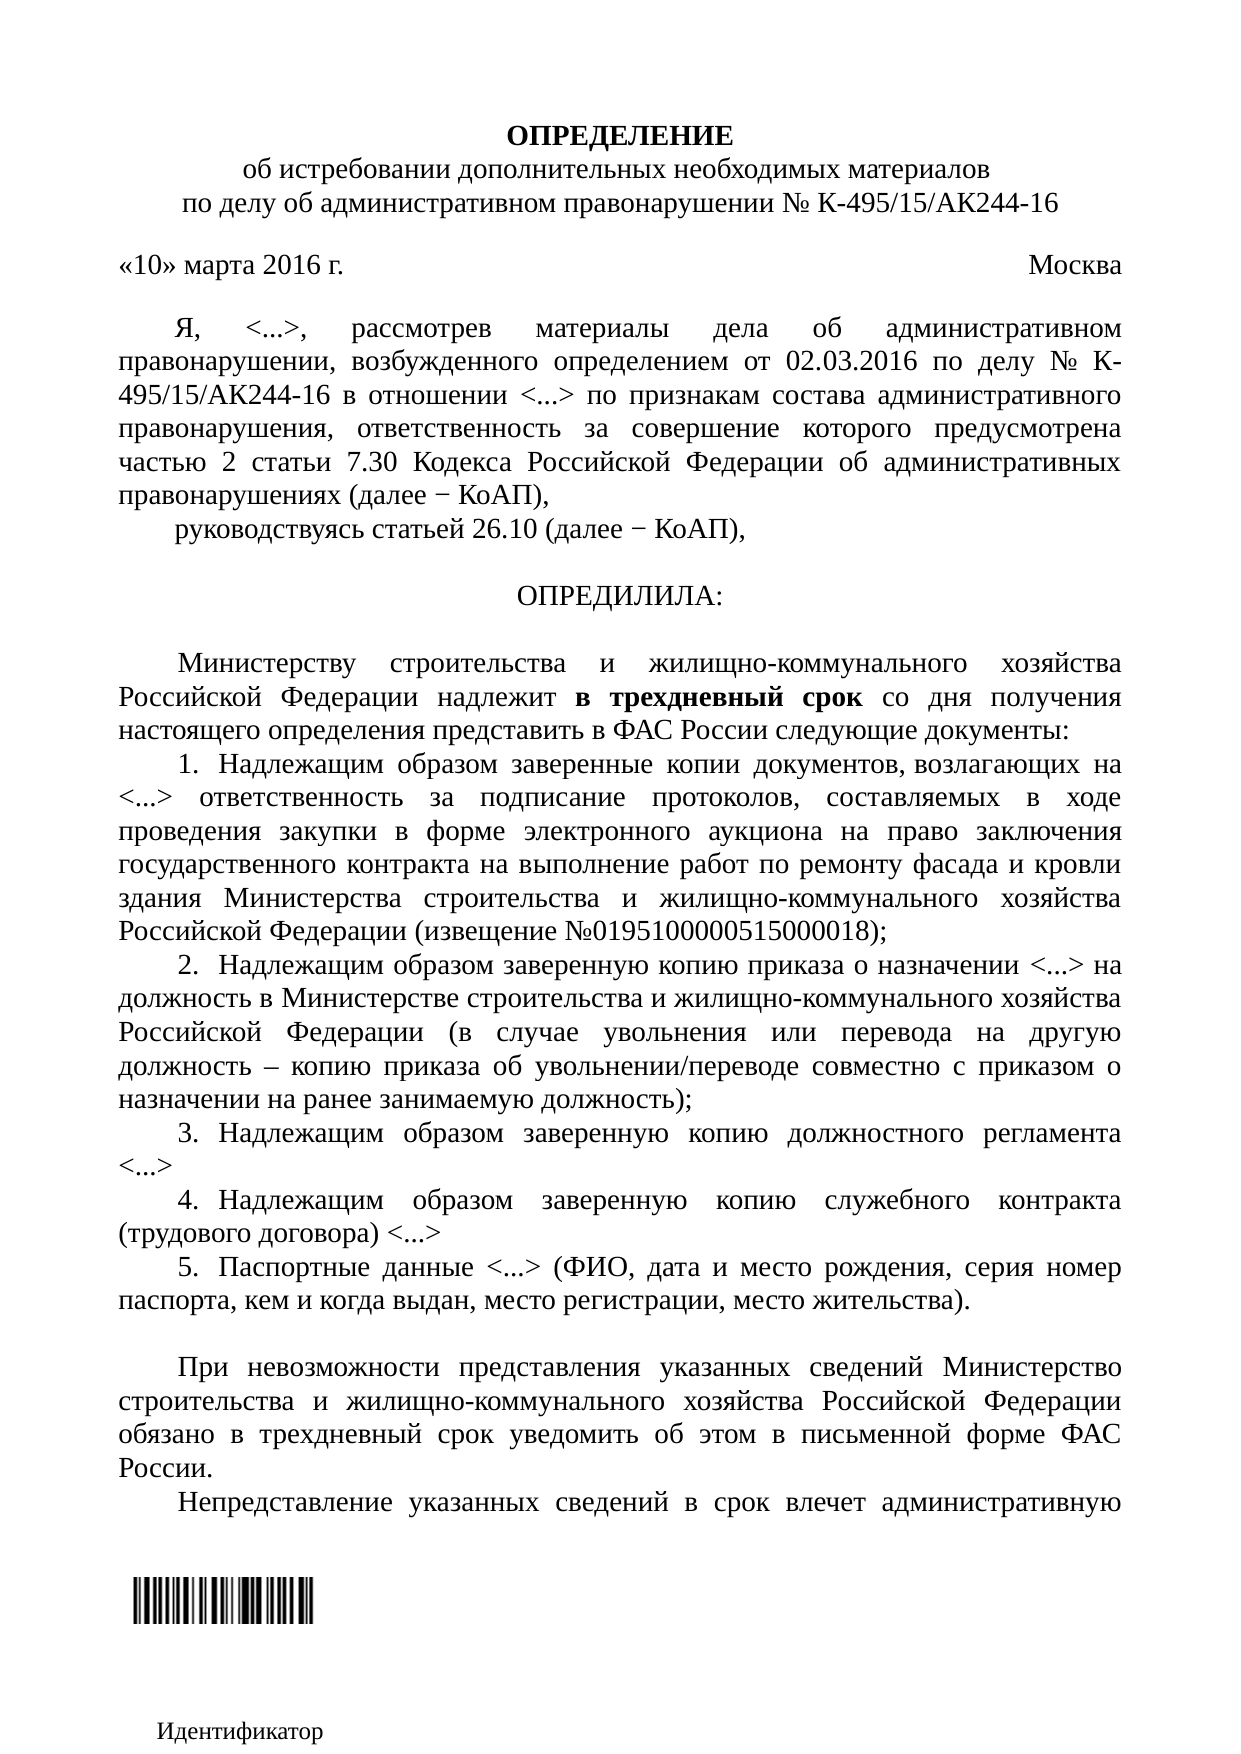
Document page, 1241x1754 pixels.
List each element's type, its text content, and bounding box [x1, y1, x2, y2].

text Я, <...>, рассмотрев материалы дела об административном правонарушении, возбужденного определением от 02.03.2016 по делу № К-495/15/АК244-16 в отношении <...> по признакам состава административного правонарушения, ответственность за совершение которого предусмотрена частью 2 статьи 7.30 Кодекса Российской Федерации об административных правонарушениях (далее − КоАП), [118, 310, 1122, 511]
text об истребовании дополнительных необходимых материалов [118, 152, 1122, 185]
text Непредставление указанных сведений в срок влечет административную [118, 1484, 1122, 1517]
text ОПРЕДИЛИЛА: [118, 578, 1122, 612]
text руководствуясь статьей 26.10 (далее − КоАП), [118, 511, 1122, 544]
list Надлежащим образом заверенные копии документов, возлагающих на <...> ответственность за подписание протоколов, составляемых в ходе проведения закупки в форме электронного аукциона на право заключения государственного контракта на выполнение работ по ремонту фасада и кровли здания Министерства строительства и жилищно-коммунального хозяйства Российской Федерации (извещение №0195100000515000018); [118, 746, 1122, 947]
text по делу об административном правонарушении № К-495/15/АК244-16 [118, 185, 1122, 219]
text «10» марта 2016 г. Москва [118, 247, 1122, 281]
list Паспортные данные <...> (ФИО, дата и место рождения, серия номер паспорта, кем и когда выдан, место регистрации, место жительства). [118, 1249, 1122, 1316]
list Надлежащим образом заверенную копию служебного контракта (трудового договора) <...> [118, 1182, 1122, 1249]
picture [118, 1577, 331, 1624]
list Надлежащим образом заверенную копию должностного регламента <...> [118, 1115, 1122, 1182]
list Надлежащим образом заверенную копию приказа о назначении <...> на должность в Министерстве строительства и жилищно-коммунального хозяйства Российской Федерации (в случае увольнения или перевода на другую должность – копию приказа об увольнении/переводе совместно с приказом о назначении на ранее занимаемую должность); [118, 947, 1122, 1115]
text Министерству строительства и жилищно-коммунального хозяйства Российской Федерации надлежит в трехдневный срок со дня получения настоящего определения представить в ФАС России следующие документы: [118, 645, 1122, 746]
text При невозможности представления указанных сведений Министерство строительства и жилищно-коммунального хозяйства Российской Федерации обязано в трехдневный срок уведомить об этом в письменной форме ФАС России. [118, 1349, 1122, 1484]
text ОПРЕДЕЛЕНИЕ [118, 118, 1122, 152]
